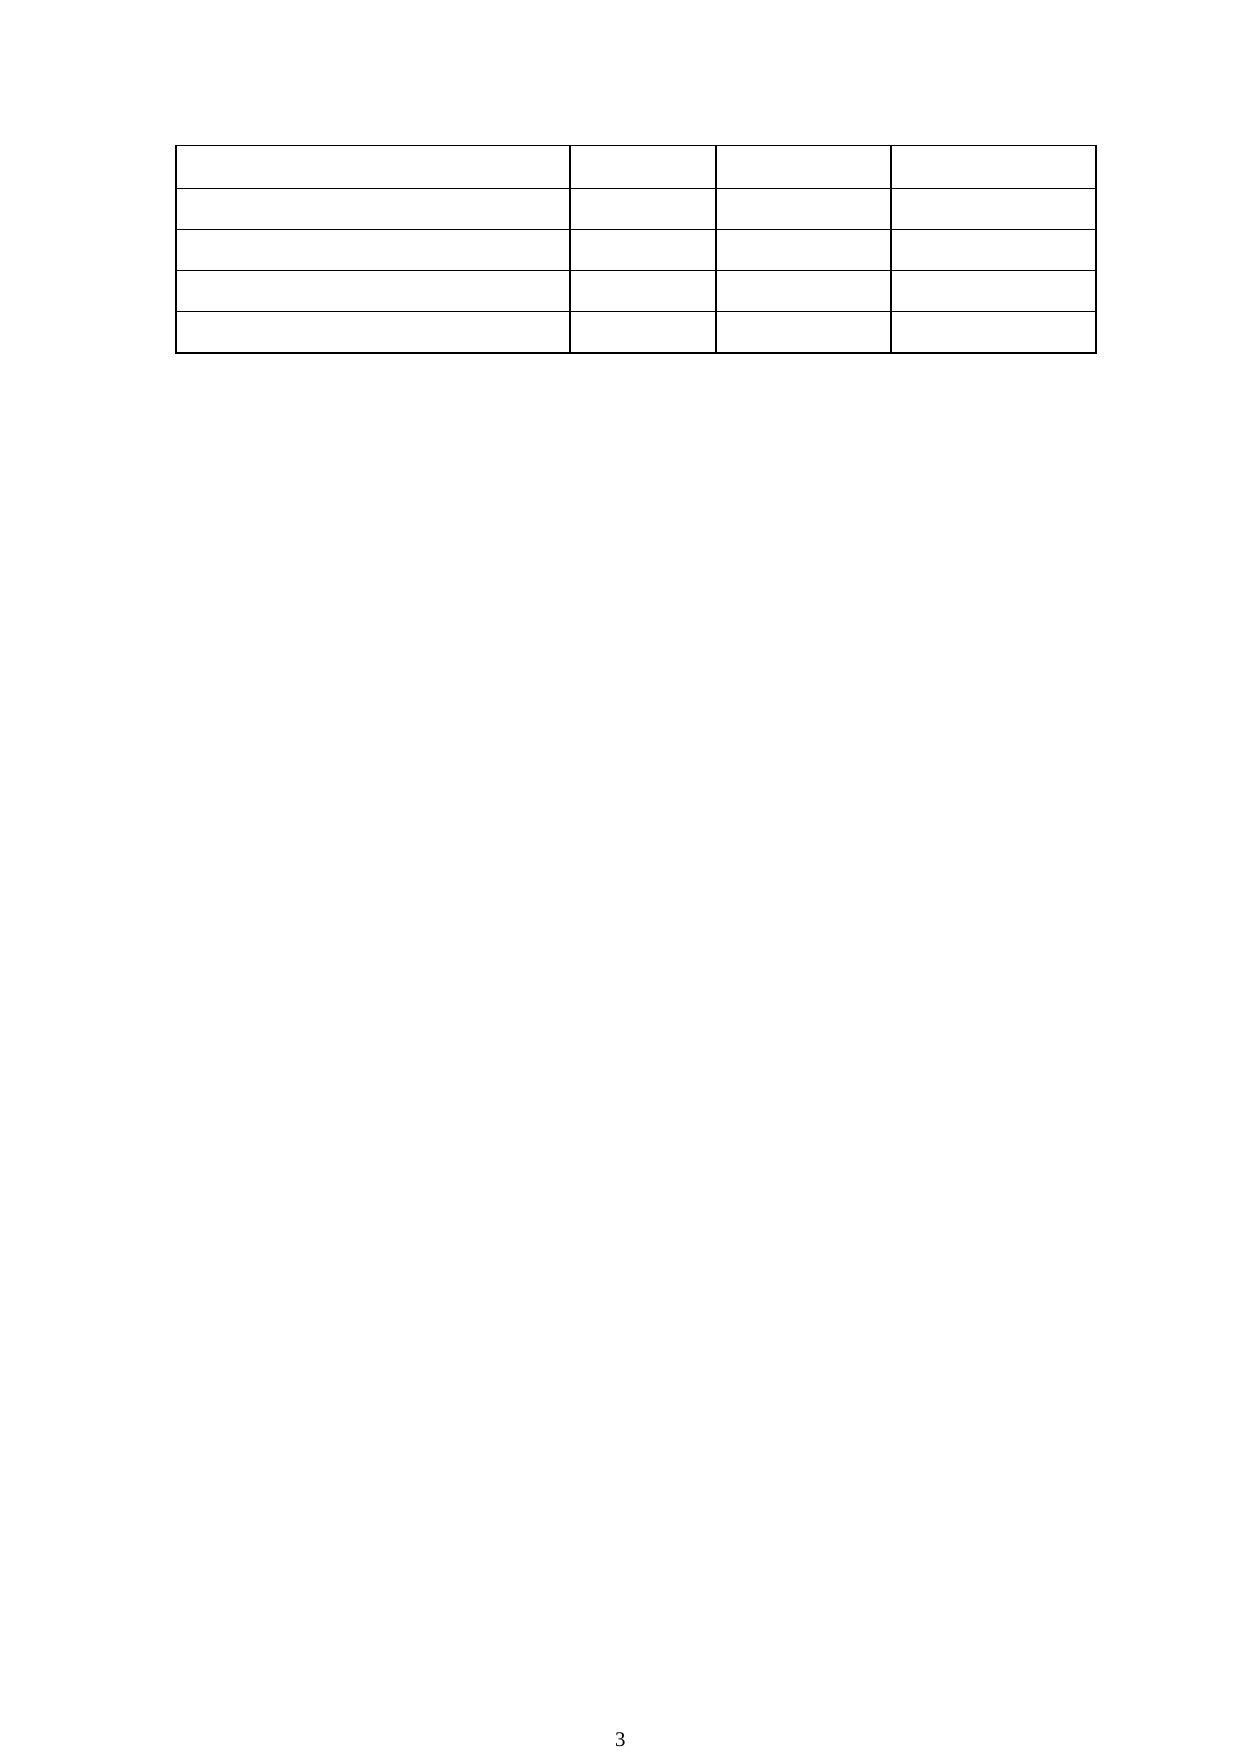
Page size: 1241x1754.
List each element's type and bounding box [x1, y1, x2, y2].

table_cell [571, 189, 715, 228]
table_cell [892, 271, 1095, 311]
table_cell [571, 230, 715, 270]
table_cell [892, 146, 1095, 187]
table_cell [892, 189, 1095, 228]
table_cell [571, 312, 715, 352]
table_cell [177, 271, 569, 311]
table_cell [177, 146, 569, 187]
table_cell [892, 312, 1095, 352]
table_cell [717, 230, 890, 270]
table_cell [717, 189, 890, 228]
table_cell [571, 146, 715, 187]
table_cell [177, 230, 569, 270]
table_cell [571, 271, 715, 311]
table_cell [717, 146, 890, 187]
table_cell [177, 189, 569, 228]
table_cell [717, 312, 890, 352]
table_cell [177, 312, 569, 352]
table_cell [892, 230, 1095, 270]
table_cell [717, 271, 890, 311]
